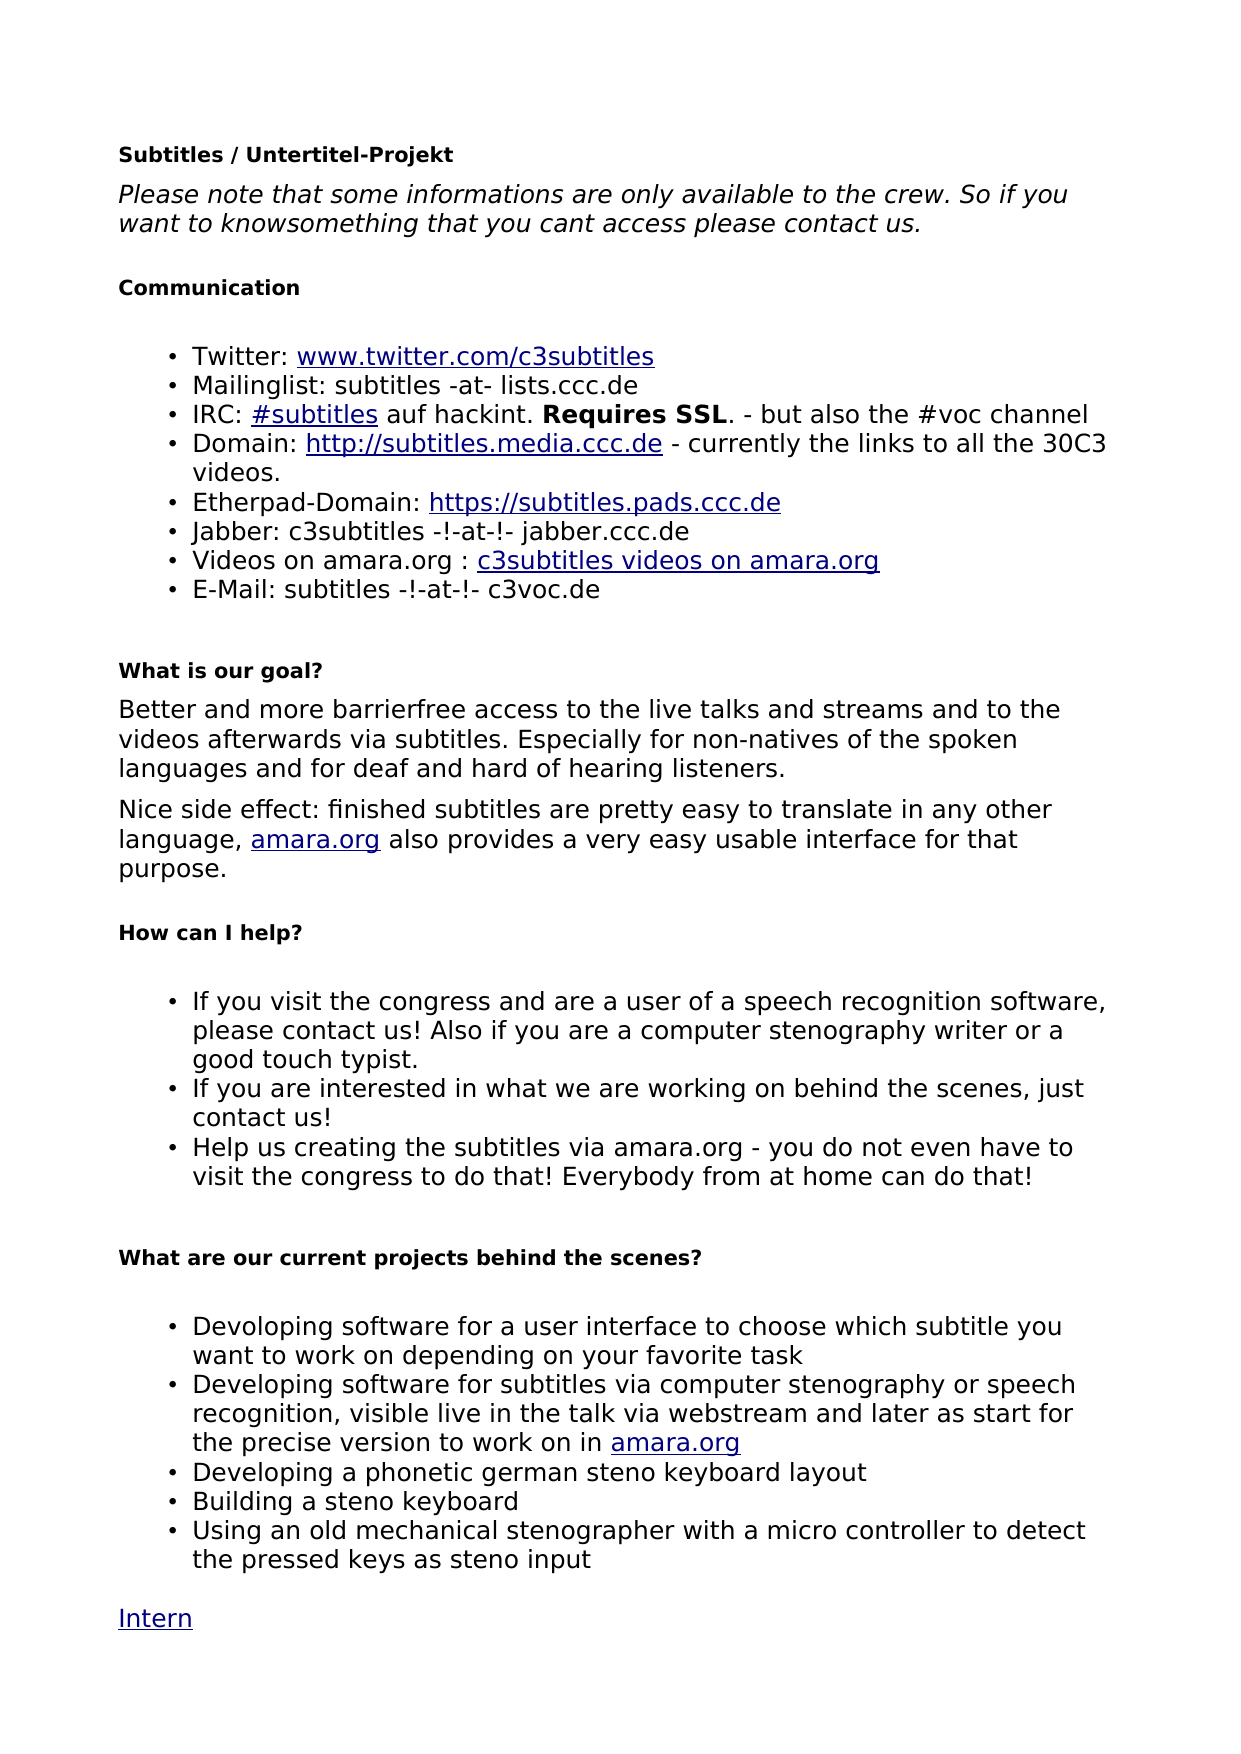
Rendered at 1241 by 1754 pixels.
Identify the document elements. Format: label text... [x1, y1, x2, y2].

list E-Mail: subtitles -!-at-!- c3voc.de [177, 575, 1122, 604]
list IRC: #subtitles auf hackint. Requires SSL. - but also the #voc channel [177, 400, 1122, 429]
list Mailinglist: subtitles -at- lists.ccc.de [177, 371, 1122, 400]
list Devoloping software for a user interface to choose which subtitle you want to work on depending on your favorite task [177, 1312, 1122, 1370]
list Twitter: www.twitter.com/c3subtitles [177, 342, 1122, 371]
text Nice side effect: finished subtitles are pretty easy to translate in any other language, amara.org also provides a very easy usable interface for that purpose. [118, 796, 1122, 883]
subtitle What are our current projects behind the scenes? [118, 1246, 1122, 1270]
list Etherpad-Domain: https://subtitles.pads.ccc.de [177, 488, 1122, 517]
list Videos on amara.org : c3subtitles videos on amara.org [177, 546, 1122, 575]
text Intern [118, 1604, 1122, 1633]
subtitle Communication [118, 276, 1122, 300]
list If you visit the congress and are a user of a speech recognition software, please contact us! Also if you are a computer stenography writer or a good touch typist. [177, 987, 1122, 1074]
list Developing software for subtitles via computer stenography or speech recognition, visible live in the talk via webstream and later as start for the precise version to work on in amara.org [177, 1370, 1122, 1458]
text Please note that some informations are only available to the crew. So if you want to knowsomething that you cant access please contact us. [118, 180, 1122, 238]
list If you are interested in what we are working on behind the scenes, just contact us! [177, 1074, 1122, 1133]
list Help us creating the subtitles via amara.org - you do not even have to visit the congress to do that! Everybody from at home can do that! [177, 1133, 1122, 1191]
list Jabber: c3subtitles -!-at-!- jabber.ccc.de [177, 517, 1122, 546]
list Using an old mechanical stenographer with a micro controller to detect the pressed keys as steno input [177, 1516, 1122, 1574]
subtitle Subtitles / Untertitel-Projekt [118, 143, 1122, 167]
list Building a steno keyboard [177, 1487, 1122, 1516]
list Developing a phonetic german steno keyboard layout [177, 1458, 1122, 1487]
subtitle What is our goal? [118, 659, 1122, 683]
subtitle How can I help? [118, 921, 1122, 945]
list Domain: http://subtitles.media.ccc.de - currently the links to all the 30C3 videos. [177, 429, 1122, 488]
text Better and more barrierfree access to the live talks and streams and to the videos afterwards via subtitles. Especially for non-natives of the spoken languages and for deaf and hard of hearing listeners. [118, 696, 1122, 783]
